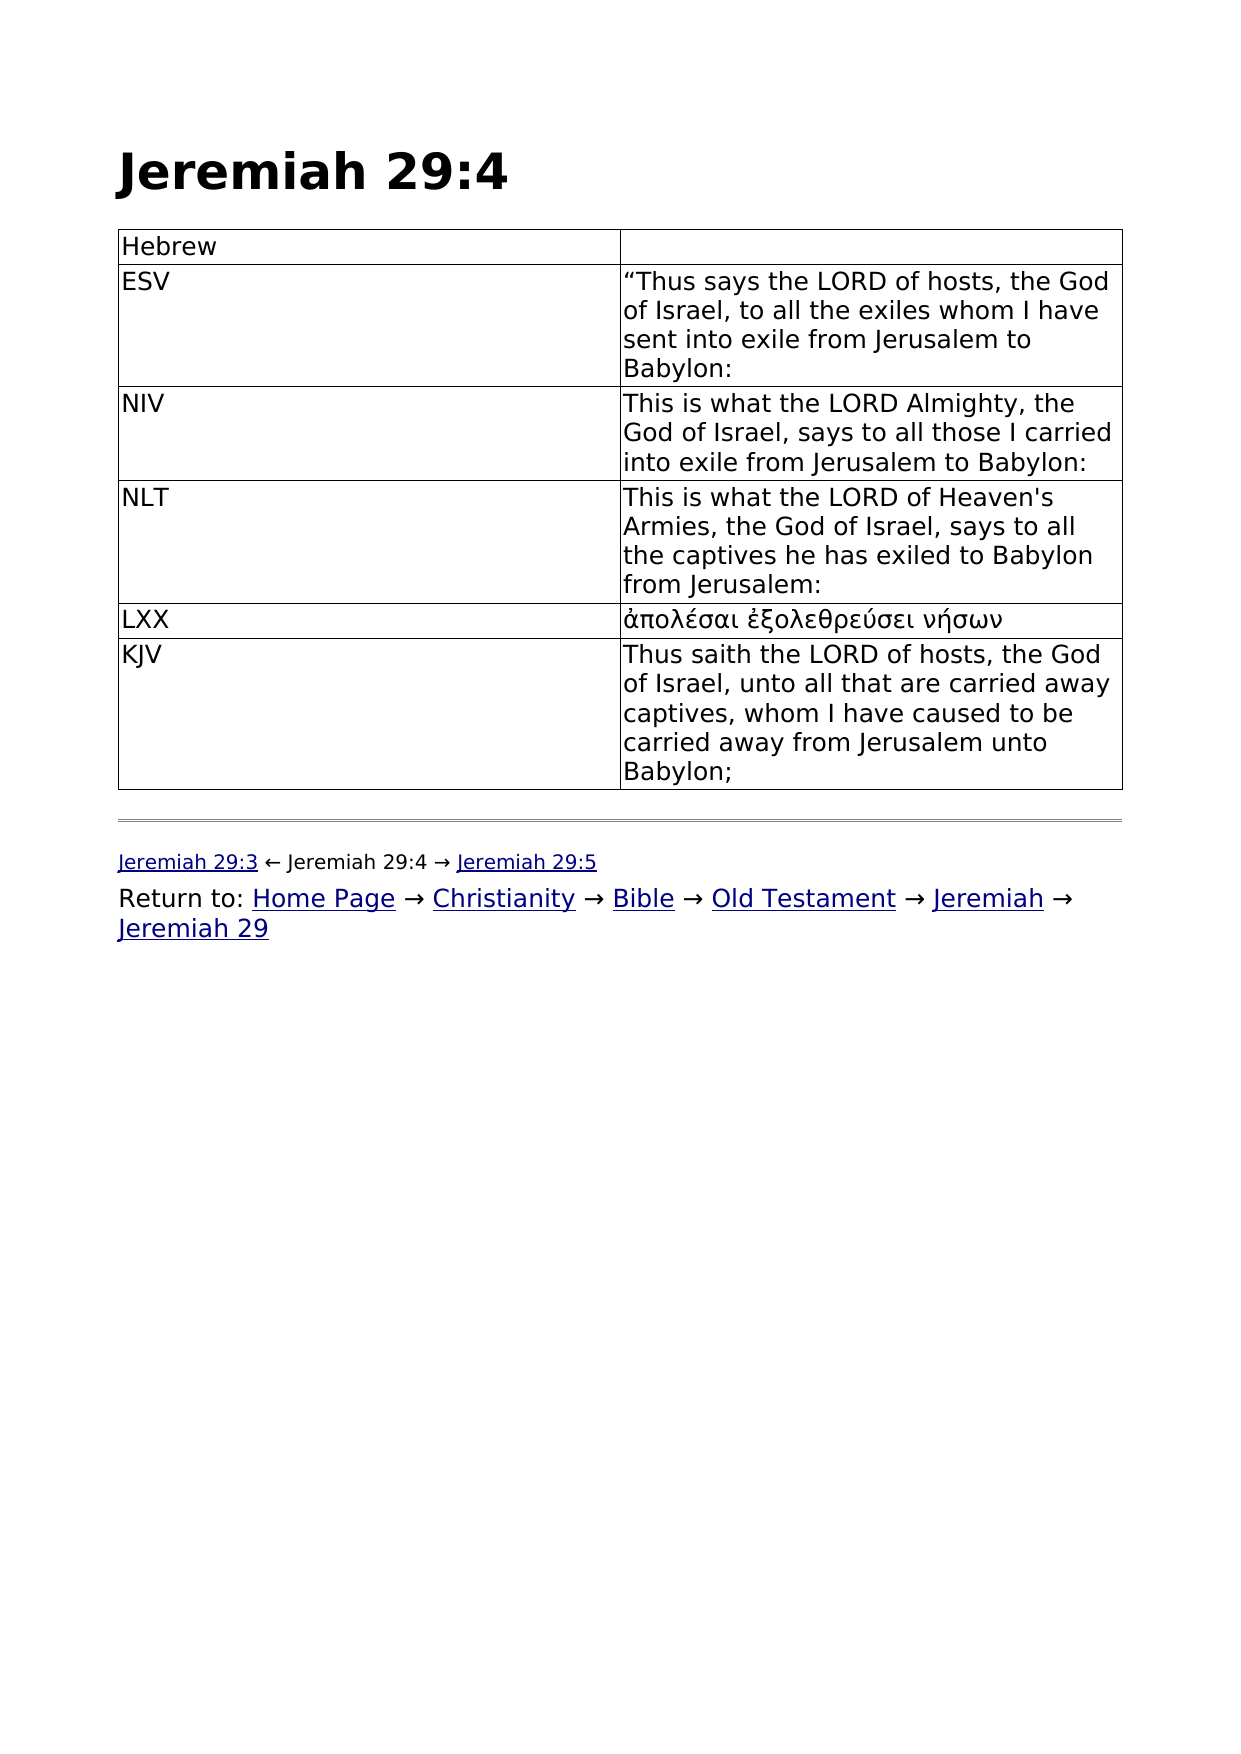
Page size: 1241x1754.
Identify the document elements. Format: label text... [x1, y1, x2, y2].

table_cell ESV [119, 265, 620, 386]
table_header [621, 230, 1122, 264]
table_cell NIV [119, 387, 620, 480]
table_cell ἀπολέσαι ἐξολεθρεύσει νήσων [621, 604, 1122, 637]
text Return to: Home Page → Christianity → Bible → Old Testament → Jeremiah → Jeremiah 29 [118, 884, 1122, 943]
table_header Hebrew [119, 230, 620, 264]
table_cell Thus saith the LORD of hosts, the God of Israel, unto all that are carried away captives, whom I have caused to be carried away from Jerusalem unto Babylon; [621, 639, 1122, 789]
table_cell KJV [119, 639, 620, 789]
table_cell LXX [119, 604, 620, 637]
table_cell “Thus says the LORD of hosts, the God of Israel, to all the exiles whom I have sent into exile from Jerusalem to Babylon: [621, 265, 1122, 386]
text Jeremiah 29:3 ← Jeremiah 29:4 → Jeremiah 29:5 [118, 851, 1122, 884]
table_cell NLT [119, 481, 620, 602]
subtitle Jeremiah 29:4 [118, 143, 1122, 201]
table_cell This is what the LORD of Heaven's Armies, the God of Israel, says to all the captives he has exiled to Babylon from Jerusalem: [621, 481, 1122, 602]
table_cell This is what the LORD Almighty, the God of Israel, says to all those I carried into exile from Jerusalem to Babylon: [621, 387, 1122, 480]
